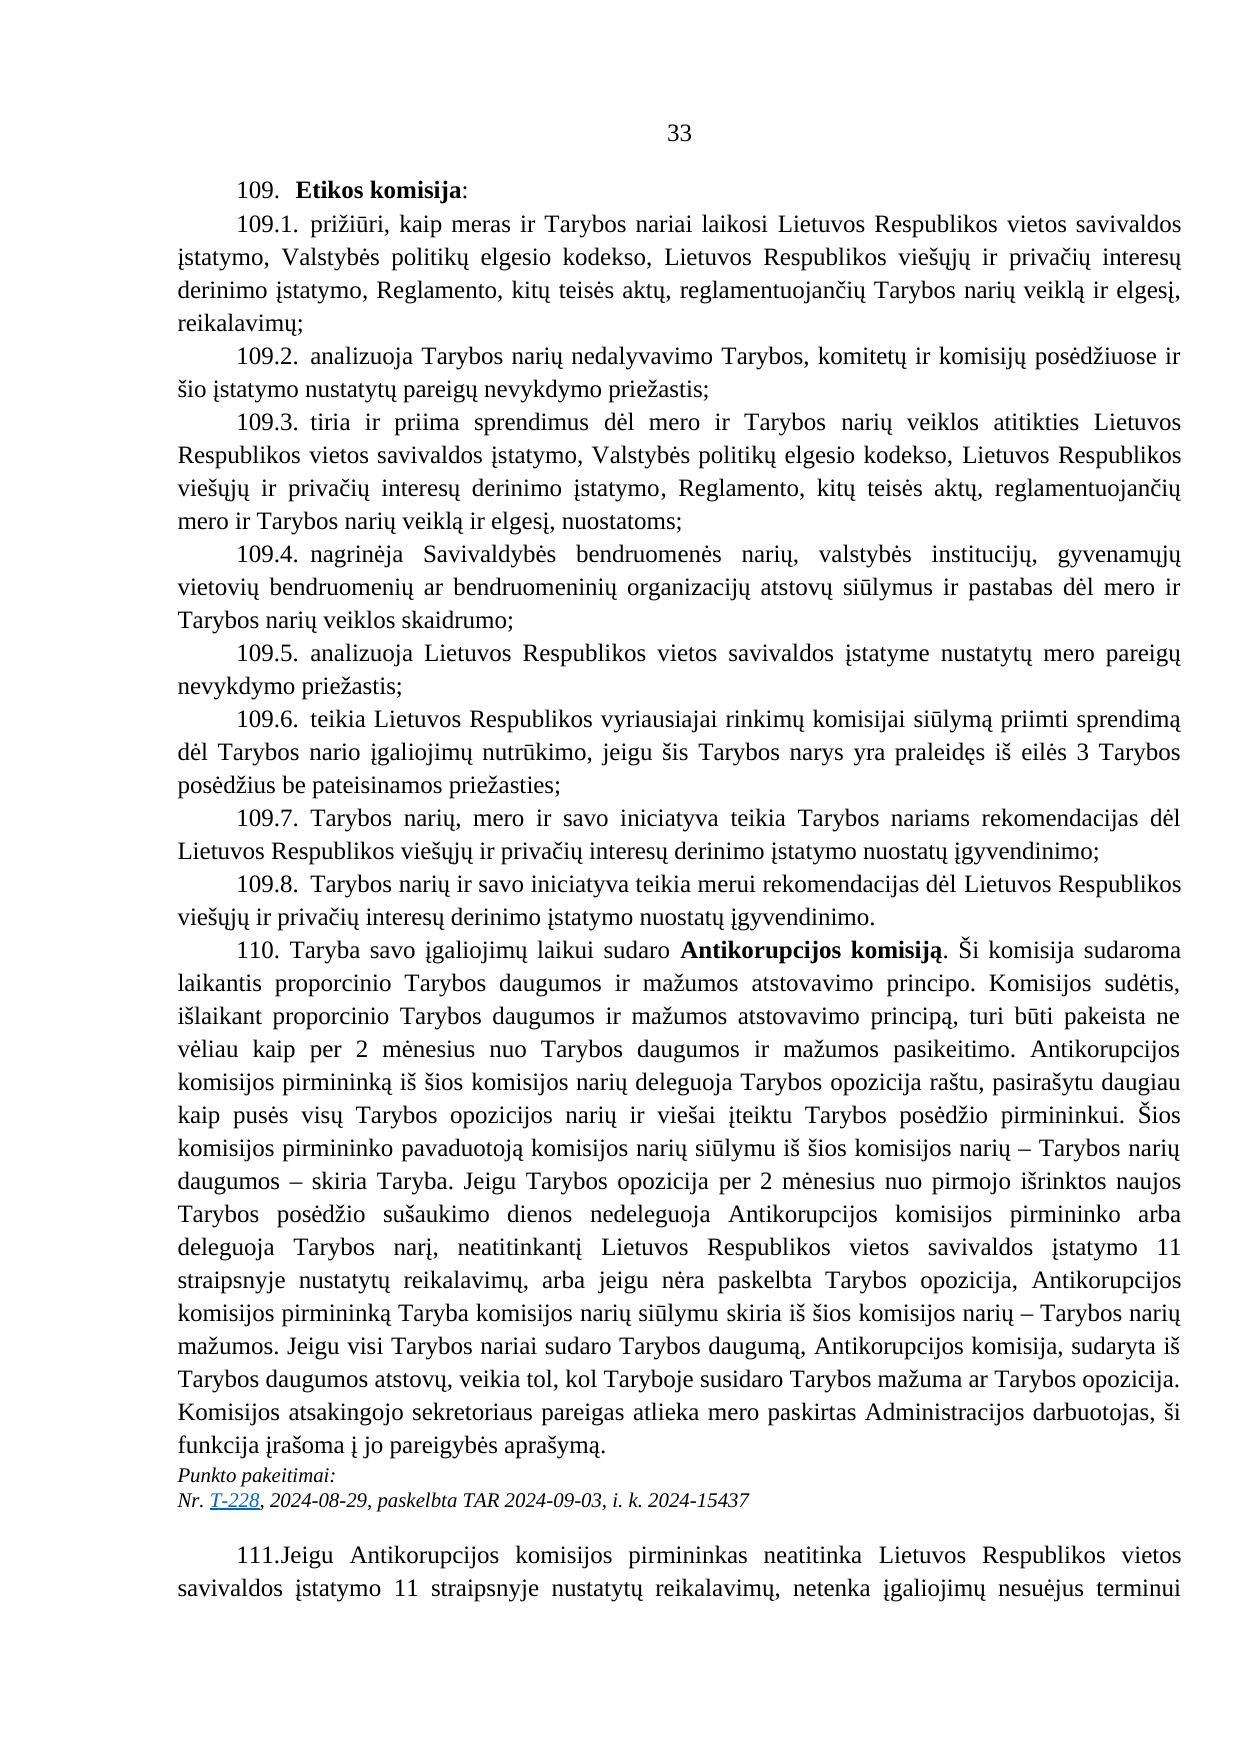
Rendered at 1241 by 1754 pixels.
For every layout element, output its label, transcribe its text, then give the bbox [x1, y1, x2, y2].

text Nr. T-228, 2024-08-29, paskelbta TAR 2024-09-03, i. k. 2024-15437 [177, 1487, 1181, 1512]
text 109.5. analizuoja Lietuvos Respublikos vietos savivaldos įstatyme nustatytų mero pareigų nevykdymo priežastis; [177, 638, 1181, 700]
text 109.2. analizuoja Tarybos narių nedalyvavimo Tarybos, komitetų ir komisijų posėdžiuose ir šio įstatymo nustatytų pareigų nevykdymo priežastis; [177, 341, 1181, 402]
text Punkto pakeitimai: [177, 1463, 1181, 1487]
text 109.4. nagrinėja Savivaldybės bendruomenės narių, valstybės institucijų, gyvenamųjų vietovių bendruomenių ar bendruomeninių organizacijų atstovų siūlymus ir pastabas dėl mero ir Tarybos narių veiklos skaidrumo; [177, 539, 1181, 634]
text 110. Taryba savo įgaliojimų laikui sudaro Antikorupcijos komisiją. Ši komisija sudaroma laikantis proporcinio Tarybos daugumos ir mažumos atstovavimo principo. Komisijos sudėtis, išlaikant proporcinio Tarybos daugumos ir mažumos atstovavimo principą, turi būti pakeista ne vėliau kaip per 2 mėnesius nuo Tarybos daugumos ir mažumos pasikeitimo. Antikorupcijos komisijos pirmininką iš šios komisijos narių deleguoja Tarybos opozicija raštu, pasirašytu daugiau kaip pusės visų Tarybos opozicijos narių ir viešai įteiktu Tarybos posėdžio pirmininkui. Šios komisijos pirmininko pavaduotoją komisijos narių siūlymu iš šios komisijos narių – Tarybos narių daugumos – skiria Taryba. Jeigu Tarybos opozicija per 2 mėnesius nuo pirmojo išrinktos naujos Tarybos posėdžio sušaukimo dienos nedeleguoja Antikorupcijos komisijos pirmininko arba deleguoja Tarybos narį, neatitinkantį Lietuvos Respublikos vietos savivaldos įstatymo 11 straipsnyje nustatytų reikalavimų, arba jeigu nėra paskelbta Tarybos opozicija, Antikorupcijos komisijos pirmininką Taryba komisijos narių siūlymu skiria iš šios komisijos narių – Tarybos narių mažumos. Jeigu visi Tarybos nariai sudaro Tarybos daugumą, Antikorupcijos komisija, sudaryta iš Tarybos daugumos atstovų, veikia tol, kol Taryboje susidaro Tarybos mažuma ar Tarybos opozicija. Komisijos atsakingojo sekretoriaus pareigas atlieka mero paskirtas Administracijos darbuotojas, ši funkcija įrašoma į jo pareigybės aprašymą. [177, 935, 1181, 1459]
text 109.7. Tarybos narių, mero ir savo iniciatyva teikia Tarybos nariams rekomendacijas dėl Lietuvos Respublikos viešųjų ir privačių interesų derinimo įstatymo nuostatų įgyvendinimo; [177, 803, 1181, 865]
text 109.6. teikia Lietuvos Respublikos vyriausiajai rinkimų komisijai siūlymą priimti sprendimą dėl Tarybos nario įgaliojimų nutrūkimo, jeigu šis Tarybos narys yra praleidęs iš eilės 3 Tarybos posėdžius be pateisinamos priežasties; [177, 704, 1181, 799]
text 109. Etikos komisija: [177, 176, 1181, 204]
text 109.8. Tarybos narių ir savo iniciatyva teikia merui rekomendacijas dėl Lietuvos Respublikos viešųjų ir privačių interesų derinimo įstatymo nuostatų įgyvendinimo. [177, 869, 1181, 931]
text 109.3. tiria ir priima sprendimus dėl mero ir Tarybos narių veiklos atitikties Lietuvos Respublikos vietos savivaldos įstatymo, Valstybės politikų elgesio kodekso, Lietuvos Respublikos viešųjų ir privačių interesų derinimo įstatymo, Reglamento, kitų teisės aktų, reglamentuojančių mero ir Tarybos narių veiklą ir elgesį, nuostatoms; [177, 407, 1181, 534]
text 111. Jeigu Antikorupcijos komisijos pirmininkas neatitinka Lietuvos Respublikos vietos savivaldos įstatymo 11 straipsnyje nustatytų reikalavimų, netenka įgaliojimų nesuėjus terminui [177, 1540, 1181, 1602]
text 109.1. prižiūri, kaip meras ir Tarybos nariai laikosi Lietuvos Respublikos vietos savivaldos įstatymo, Valstybės politikų elgesio kodekso, Lietuvos Respublikos viešųjų ir privačių interesų derinimo įstatymo, Reglamento, kitų teisės aktų, reglamentuojančių Tarybos narių veiklą ir elgesį, reikalavimų; [177, 209, 1181, 336]
